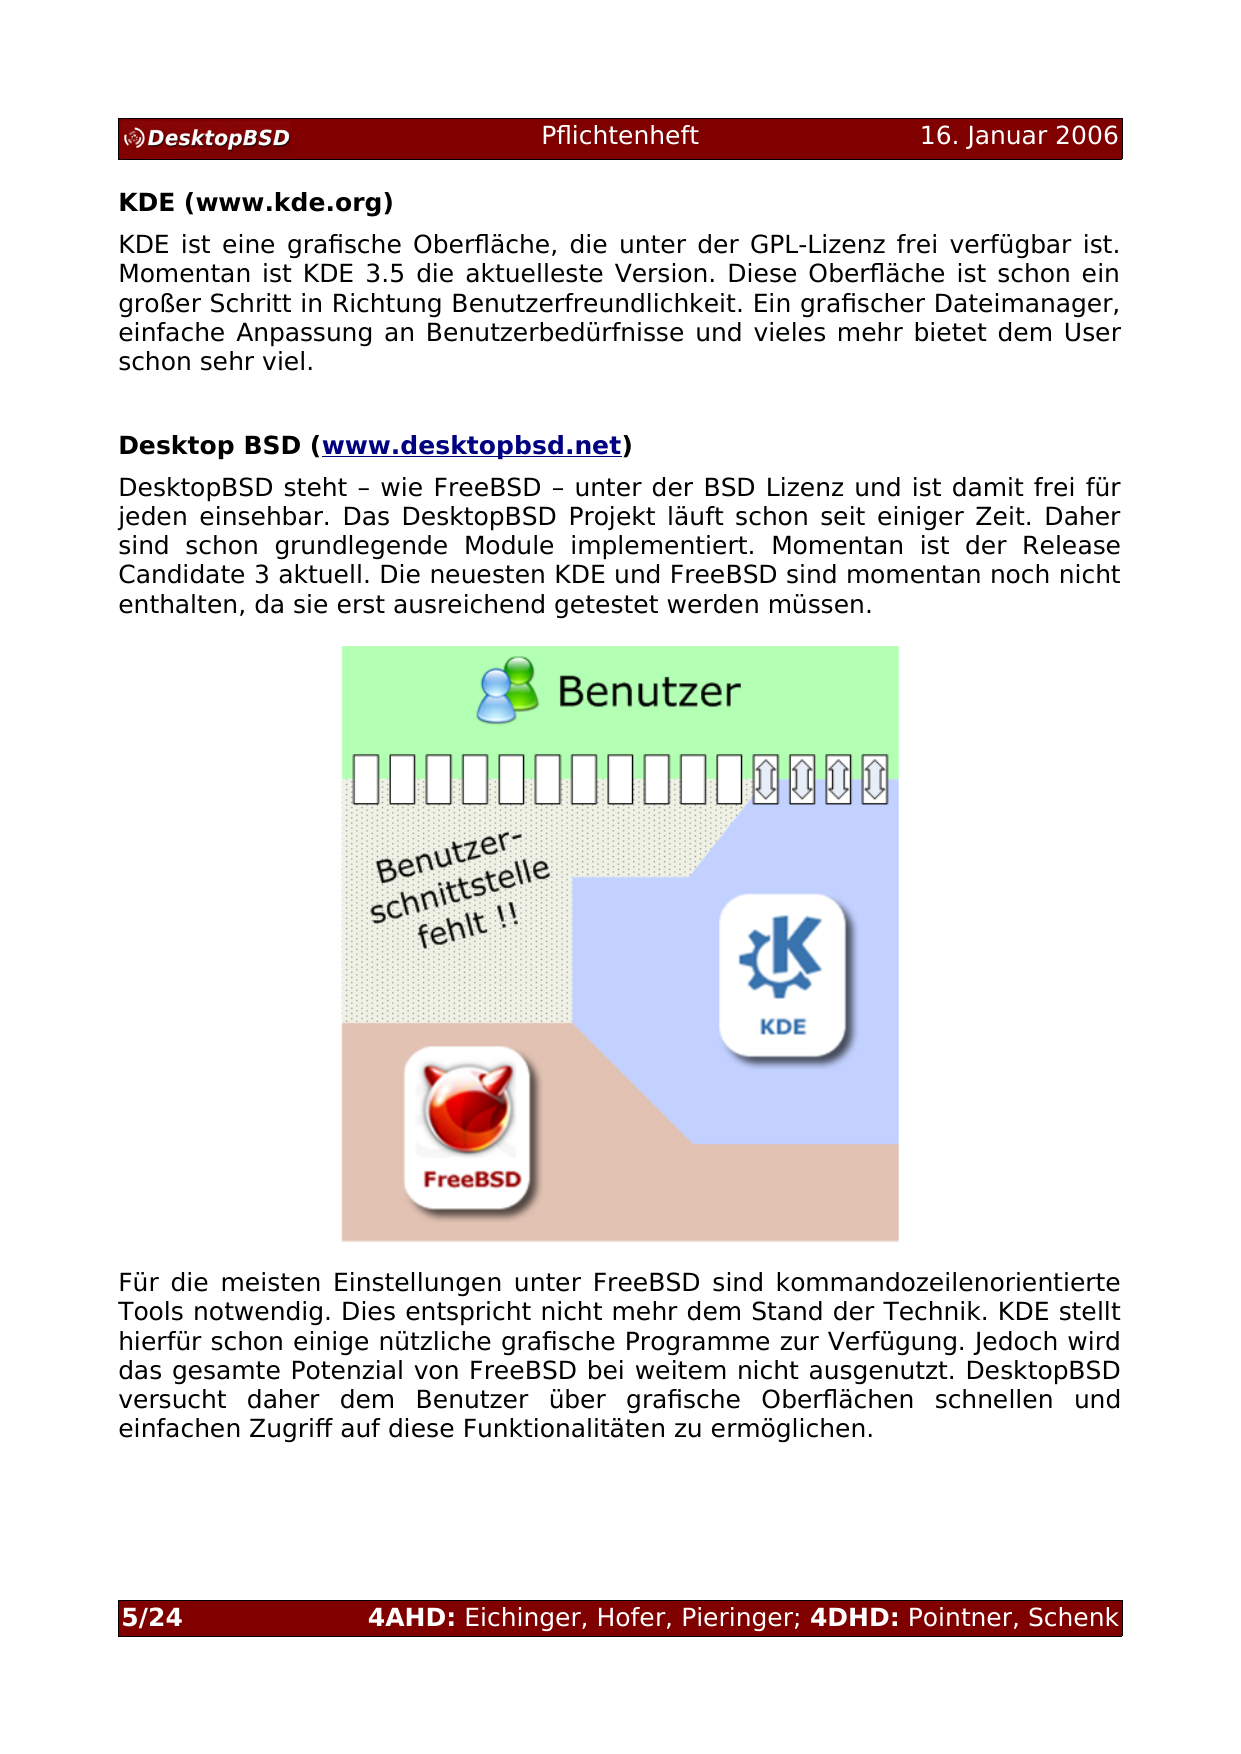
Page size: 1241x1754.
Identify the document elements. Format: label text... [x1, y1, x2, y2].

picture [121, 121, 292, 156]
picture [341, 646, 899, 1242]
text KDE ist eine grafische Oberfläche, die unter der GPL-Lizenz frei verfügbar ist. Momentan ist KDE 3.5 die aktuelleste Version. Diese Oberfläche ist schon ein großer Schritt in Richtung Benutzerfreundlichkeit. Ein grafischer Dateimanager, einfache Anpassung an Benutzerbedürfnisse und vieles mehr bietet dem User schon sehr viel. [118, 230, 1122, 377]
text Desktop BSD (www.desktopbsd.net) [118, 431, 1122, 460]
text Für die meisten Einstellungen unter FreeBSD sind kommandozeilenorientierte Tools notwendig. Dies entspricht nicht mehr dem Stand der Technik. KDE stellt hierfür schon einige nützliche grafische Programme zur Verfügung. Jedoch wird das gesamte Potenzial von FreeBSD bei weitem nicht ausgenutzt. DesktopBSD versucht daher dem Benutzer über grafische Oberflächen schnellen und einfachen Zugriff auf diese Funktionalitäten zu ermöglichen. [118, 1268, 1122, 1444]
text DesktopBSD steht – wie FreeBSD – unter der BSD Lizenz und ist damit frei für jeden einsehbar. Das DesktopBSD Projekt läuft schon seit einiger Zeit. Daher sind schon grundlegende Module implementiert. Momentan ist der Release Candidate 3 aktuell. Die neuesten KDE und FreeBSD sind momentan noch nicht enthalten, da sie erst ausreichend getestet werden müssen. [118, 473, 1122, 619]
text KDE (www.kde.org) [118, 188, 1122, 218]
